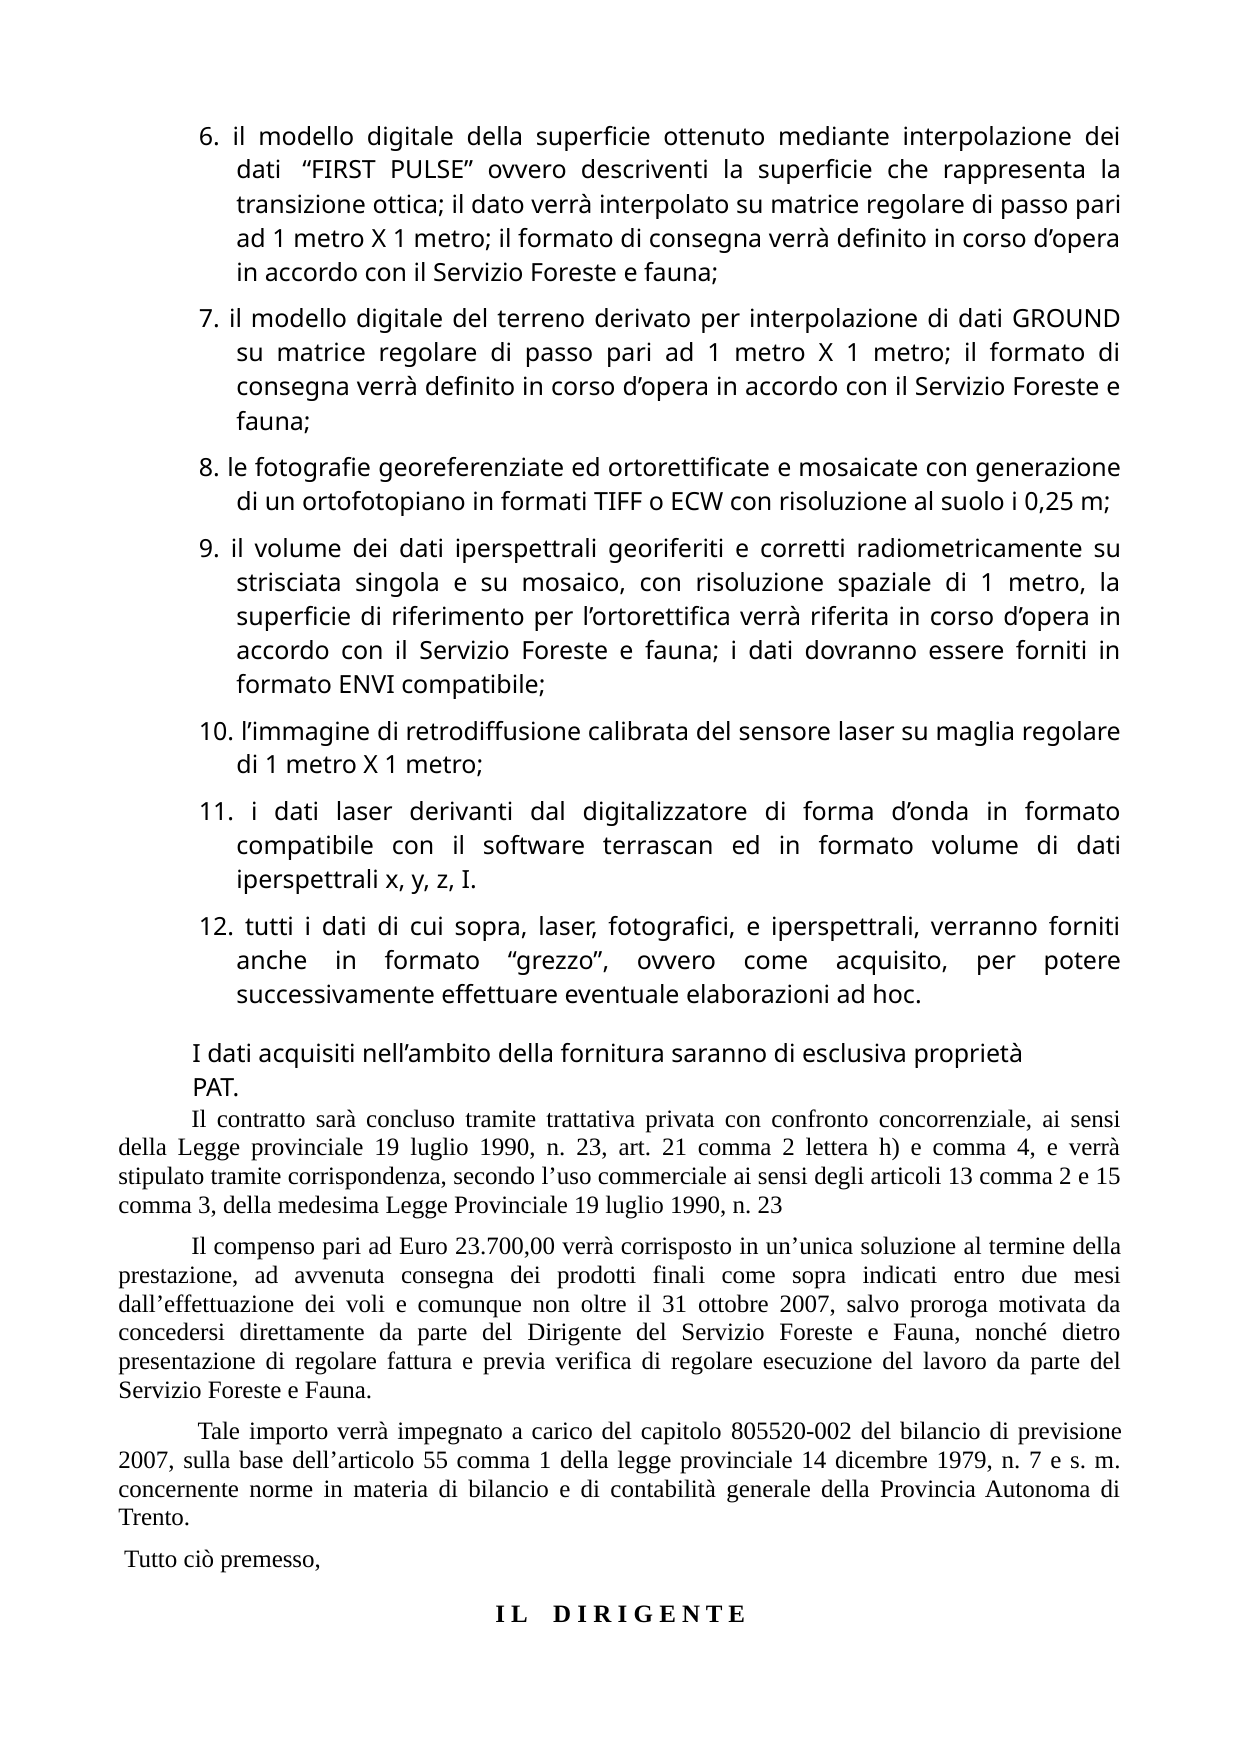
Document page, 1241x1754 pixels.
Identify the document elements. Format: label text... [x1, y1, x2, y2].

text 12. tutti i dati di cui sopra, laser, fotografici, e iperspettrali, verranno forniti anche in formato “grezzo”, ovvero come acquisito, per potere successivamente effettuare eventuale elaborazioni ad hoc. [199, 908, 1122, 1011]
text 8. le fotografie georeferenziate ed ortorettificate e mosaicate con generazione di un ortofotopiano in formati TIFF o ECW con risoluzione al suolo i 0,25 m; [199, 450, 1122, 518]
text I dati acquisiti nell’ambito della fornitura saranno di esclusiva proprietà PAT. [192, 1036, 1063, 1104]
text 9. il volume dei dati iperspettrali georiferiti e corretti radiometricamente su strisciata singola e su mosaico, con risoluzione spaziale di 1 metro, la superficie di riferimento per l’ortorettifica verrà riferita in corso d’opera in accordo con il Servizio Foreste e fauna; i dati dovranno essere forniti in formato ENVI compatibile; [199, 530, 1122, 701]
text 10. l’immagine di retrodiffusione calibrata del sensore laser su maglia regolare di 1 metro X 1 metro; [199, 713, 1122, 781]
text Tutto ciò premesso, [118, 1544, 1122, 1572]
text Tale importo verrà impegnato a carico del capitolo 805520-002 del bilancio di previsione 2007, sulla base dell’articolo 55 comma 1 della legge provinciale 14 dicembre 1979, n. 7 e s. m. concernente norme in materia di bilancio e di contabilità generale della Provincia Autonoma di Trento. [118, 1416, 1122, 1531]
text Il contratto sarà concluso tramite trattativa privata con confronto concorrenziale, ai sensi della Legge provinciale 19 luglio 1990, n. 23, art. 21 comma 2 lettera h) e comma 4, e verrà stipulato tramite corrispondenza, secondo l’uso commerciale ai sensi degli articoli 13 comma 2 e 15 comma 3, della medesima Legge Provinciale 19 luglio 1990, n. 23 [118, 1104, 1122, 1219]
text 11. i dati laser derivanti dal digitalizzatore di forma d’onda in formato compatibile con il software terrascan ed in formato volume di dati iperspettrali x, y, z, I. [199, 794, 1122, 896]
text Il compenso pari ad Euro 23.700,00 verrà corrisposto in un’unica soluzione al termine della prestazione, ad avvenuta consegna dei prodotti finali come sopra indicati entro due mesi dall’effettuazione dei voli e comunque non oltre il 31 ottobre 2007, salvo proroga motivata da concedersi direttamente da parte del Dirigente del Servizio Foreste e Fauna, nonché dietro presentazione di regolare fattura e previa verifica di regolare esecuzione del lavoro da parte del Servizio Foreste e Fauna. [118, 1231, 1122, 1404]
text 7. il modello digitale del terreno derivato per interpolazione di dati GROUND su matrice regolare di passo pari ad 1 metro X 1 metro; il formato di consegna verrà definito in corso d’opera in accordo con il Servizio Foreste e fauna; [199, 301, 1122, 437]
text I L D I R I G E N T E [118, 1599, 1122, 1628]
text 6. il modello digitale della superficie ottenuto mediante interpolazione dei dati “FIRST PULSE” ovvero descriventi la superficie che rappresenta la transizione ottica; il dato verrà interpolato su matrice regolare di passo pari ad 1 metro X 1 metro; il formato di consegna verrà definito in corso d’opera in accordo con il Servizio Foreste e fauna; [199, 118, 1122, 288]
